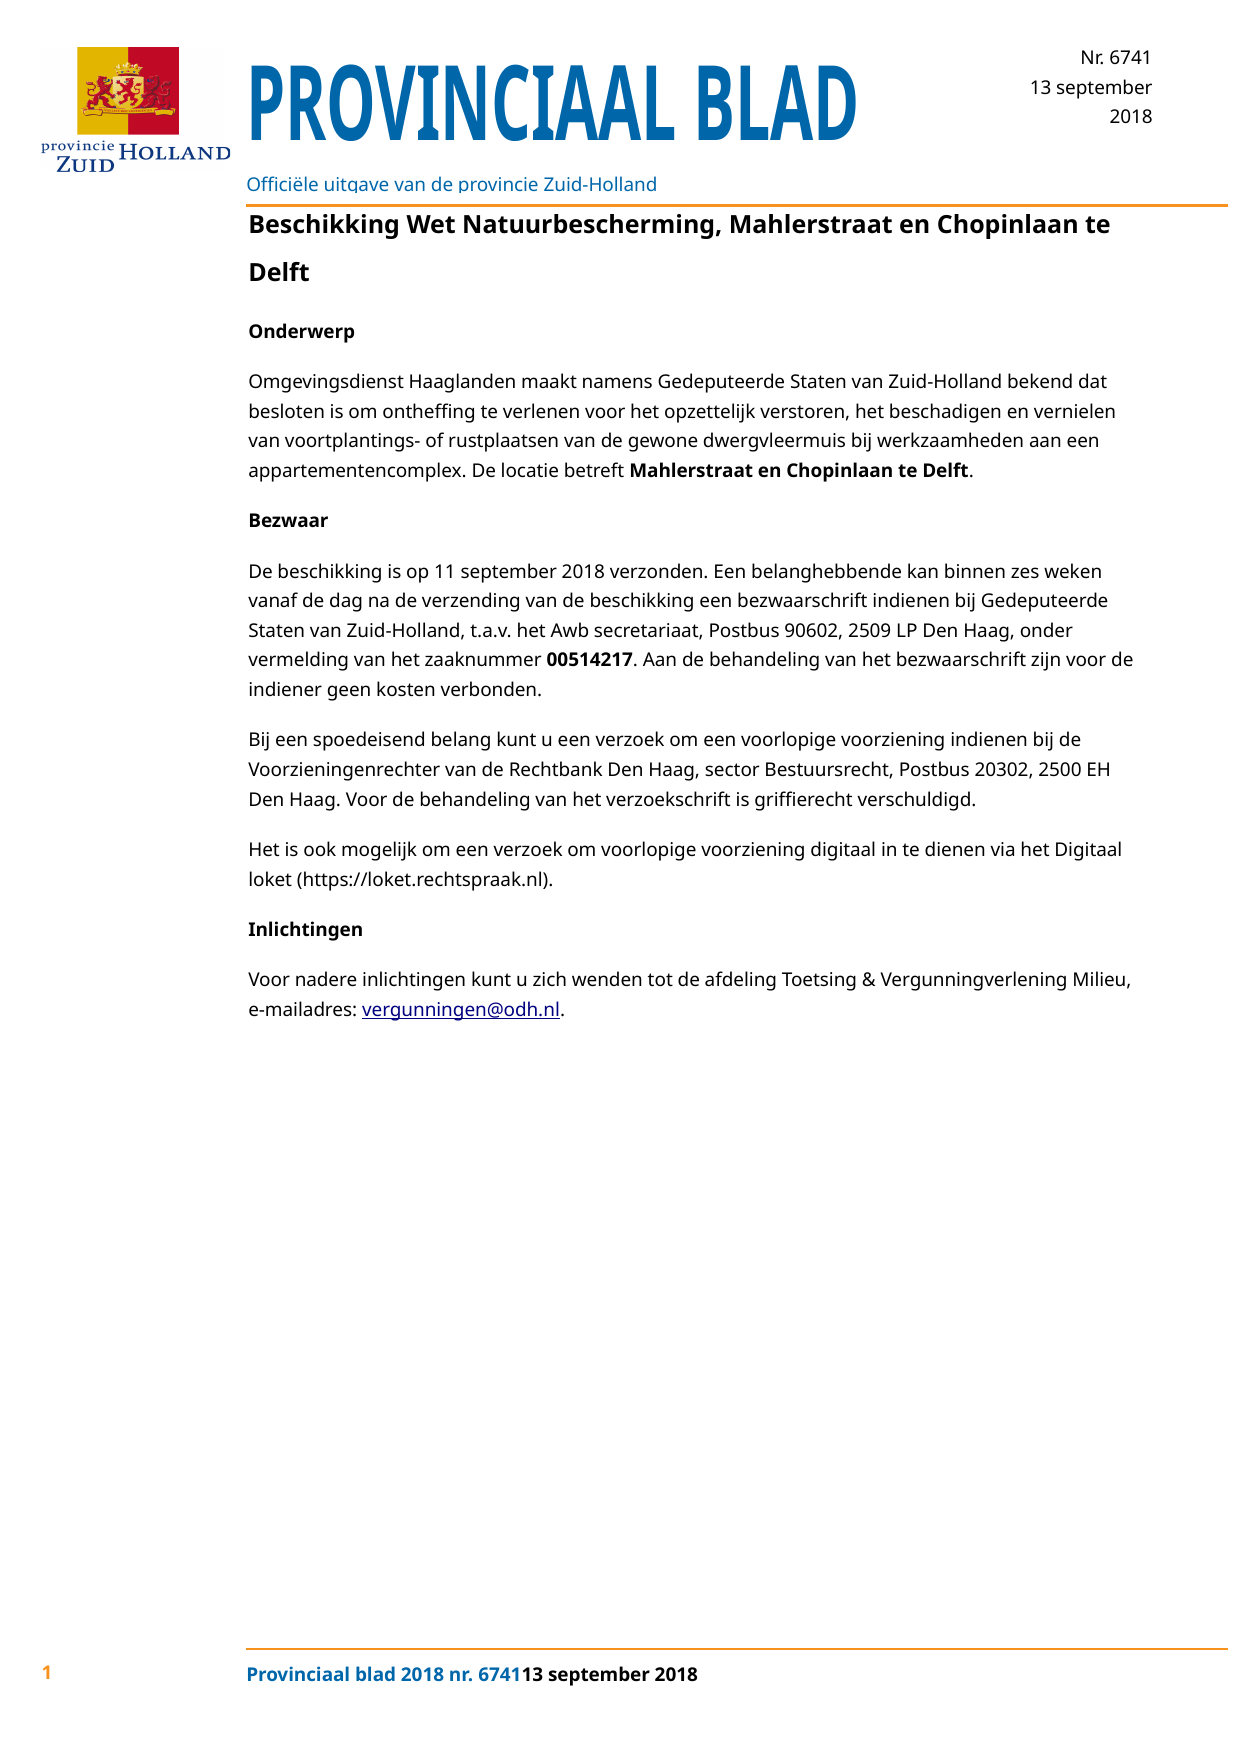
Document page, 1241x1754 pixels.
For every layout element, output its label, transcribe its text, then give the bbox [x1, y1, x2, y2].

text Het is ook mogelijk om een verzoek om voorlopige voorziening digitaal in te dienen via het Digitaal loket (https://loket.rechtspraak.nl). [248, 836, 1152, 892]
text Bezwaar [248, 507, 1152, 533]
picture [41, 47, 231, 172]
text De beschikking is op 11 september 2018 verzonden. Een belanghebbende kan binnen zes weken vanaf de dag na de verzending van de beschikking een bezwaarschrift indienen bij Gedeputeerde Staten van Zuid-Holland, t.a.v. het Awb secretariaat, Postbus 90602, 2509 LP Den Haag, onder vermelding van het zaaknummer 00514217. Aan de behandeling van het bezwaarschrift zijn voor de indiener geen kosten verbonden. [248, 558, 1152, 702]
text Voor nadere inlichtingen kunt u zich wenden tot de afdeling Toetsing & Vergunningverlening Milieu, e-mailadres: vergunningen@odh.nl. [248, 967, 1152, 1022]
text Beschikking Wet Natuurbescherming, Mahlerstraat en Chopinlaan te Delft [248, 207, 1152, 288]
text Inlichtingen [248, 916, 1152, 942]
text Bij een spoedeisend belang kunt u een verzoek om een voorlopige voorziening indienen bij de Voorzieningenrechter van de Rechtbank Den Haag, sector Bestuursrecht, Postbus 20302, 2500 EH Den Haag. Voor de behandeling van het verzoekschrift is griffierecht verschuldigd. [248, 727, 1152, 812]
text Omgevingsdienst Haaglanden maakt namens Gedeputeerde Staten van Zuid-Holland bekend dat besloten is om ontheffing te verlenen voor het opzettelijk verstoren, het beschadigen en vernielen van voortplantings- of rustplaatsen van de gewone dwergvleermuis bij werkzaamheden aan een appartementencomplex. De locatie betreft Mahlerstraat en Chopinlaan te Delft. [248, 368, 1152, 483]
text Onderwerp [248, 318, 1152, 344]
